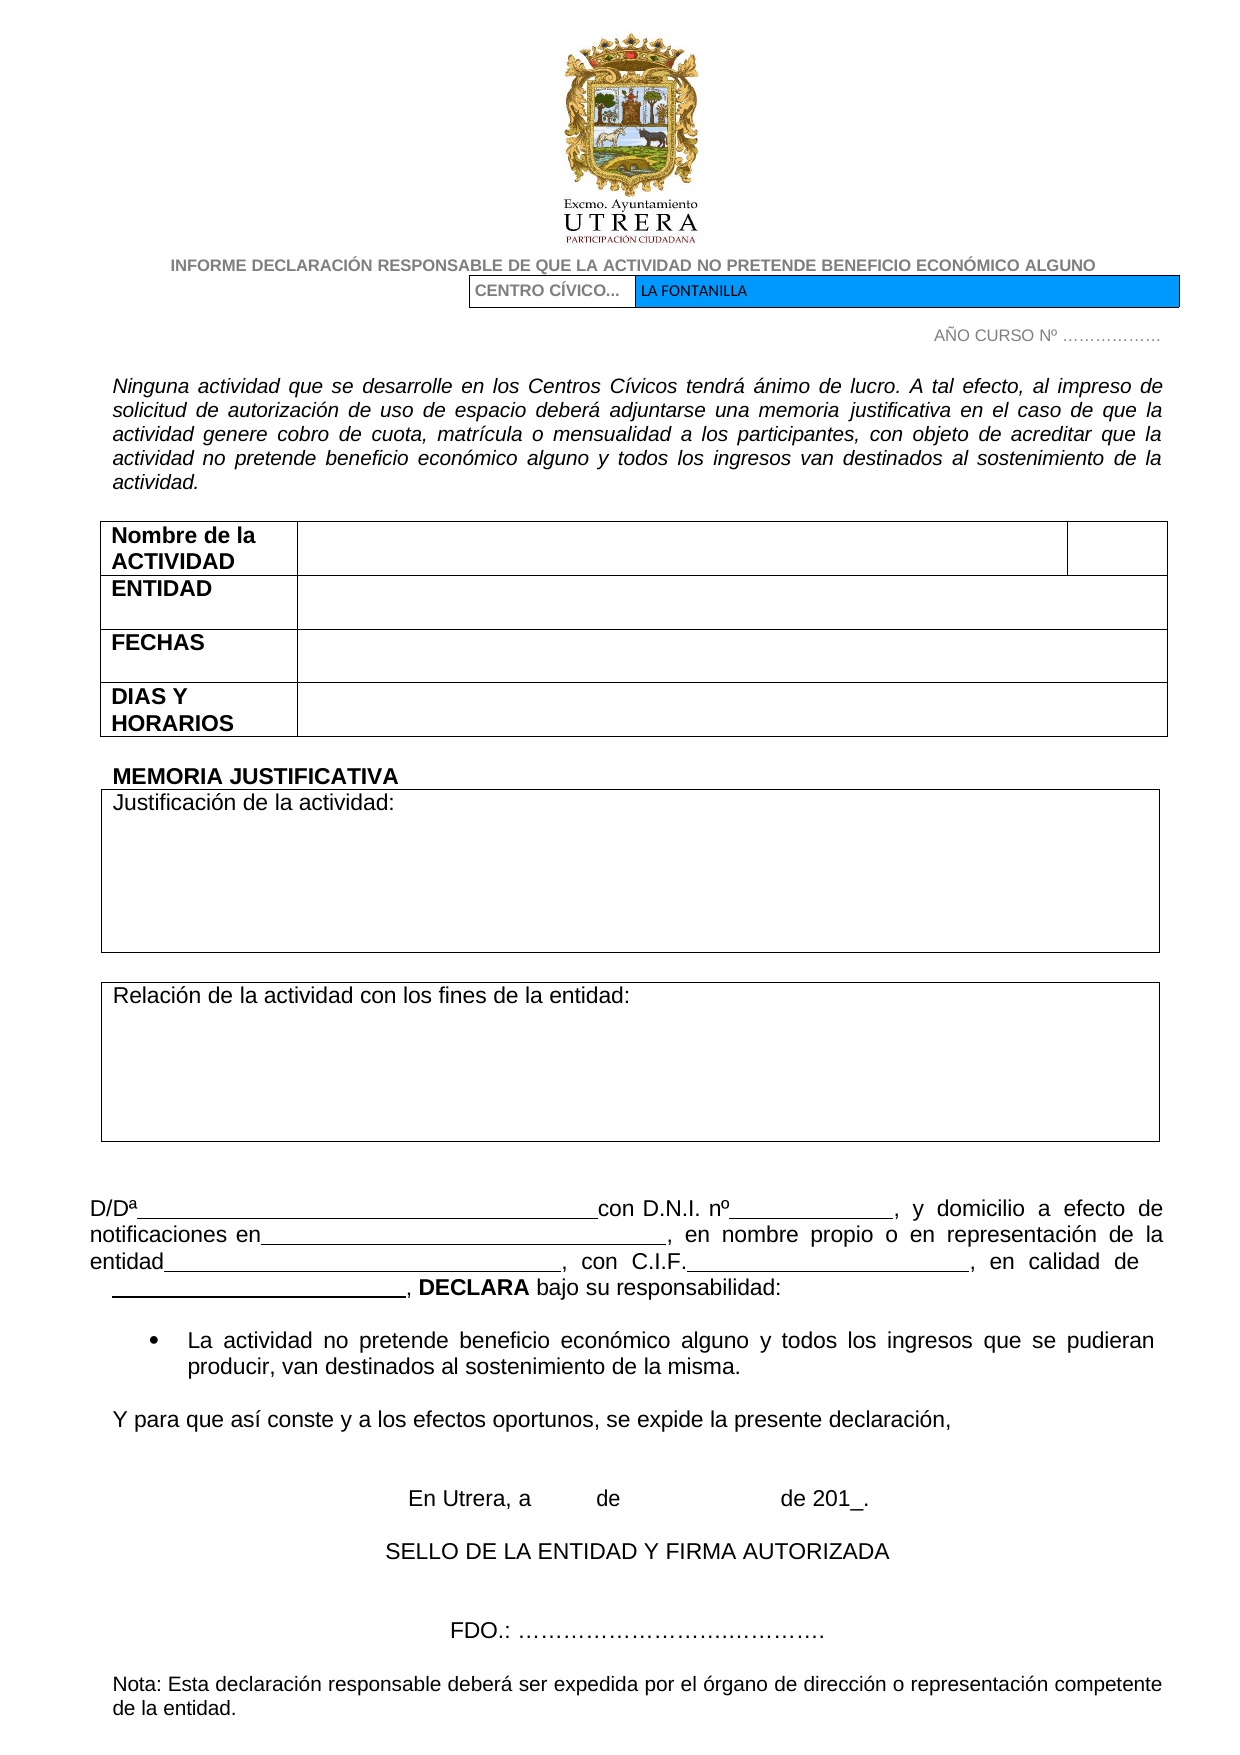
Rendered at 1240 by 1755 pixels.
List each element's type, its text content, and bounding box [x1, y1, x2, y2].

text FDO.: ……………………….…………. [96, 1617, 1179, 1643]
table_cell FECHAS [101, 630, 297, 682]
picture [559, 31, 701, 259]
text SELLO DE LA ENTIDAD Y FIRMA AUTORIZADA [95, 1538, 1179, 1564]
table_cell [298, 630, 1167, 682]
text Nota: Esta declaración responsable deberá ser expedida por el órgano de dirección o representación competente de la entidad. [112, 1672, 1163, 1720]
text MEMORIA JUSTIFICATIVA [112, 763, 1179, 789]
table_header [298, 522, 1067, 575]
table_cell [298, 683, 1167, 736]
table_cell ENTIDAD [101, 576, 297, 628]
table_header Nombre de la ACTIVIDAD [101, 522, 297, 575]
table_cell DIAS Y HORARIOS [101, 683, 297, 736]
text Ninguna actividad que se desarrolle en los Centros Cívicos tendrá ánimo de lucro. A tal efecto, al impreso de solicitud de autorización de uso de espacio deberá adjuntarse una memoria justificativa en el caso de que la actividad genere cobro de cuota, matrícula o mensualidad a los participantes, con objeto de acreditar que la actividad no pretende beneficio económico alguno y todos los ingresos van destinados al sostenimiento de la actividad. [112, 374, 1163, 494]
list La actividad no pretende beneficio económico alguno y todos los ingresos que se pudieran producir, van destinados al sostenimiento de la misma. [150, 1327, 1163, 1379]
text Y para que así conste y a los efectos oportunos, se expide la presente declaración, [112, 1406, 1179, 1432]
table_cell [298, 576, 1167, 628]
text , DECLARA bajo su responsabilidad: [112, 1274, 1179, 1300]
text En Utrera, a de de 201_. [98, 1485, 1179, 1511]
text D/Dª con D.N.I. nº , y domicilio a efecto de notificaciones en , en nombre propio o en representación de la entidad , con C.I.F. , en calidad de [89, 1195, 1163, 1274]
table_header LA FONTANILLA [636, 276, 1179, 307]
text Justificación de la actividad: [113, 790, 1159, 816]
text Relación de la actividad con los fines de la entidad: [113, 983, 1159, 1009]
table_header [1068, 522, 1167, 575]
text AÑO CURSO Nº ……………… [112, 326, 1179, 345]
text INFORME DECLARACIÓN RESPONSABLE DE QUE LA ACTIVIDAD NO PRETENDE BENEFICIO ECONÓMICO ALGUNO [170, 256, 1179, 275]
table_header CENTRO CÍVICO... [470, 276, 635, 307]
